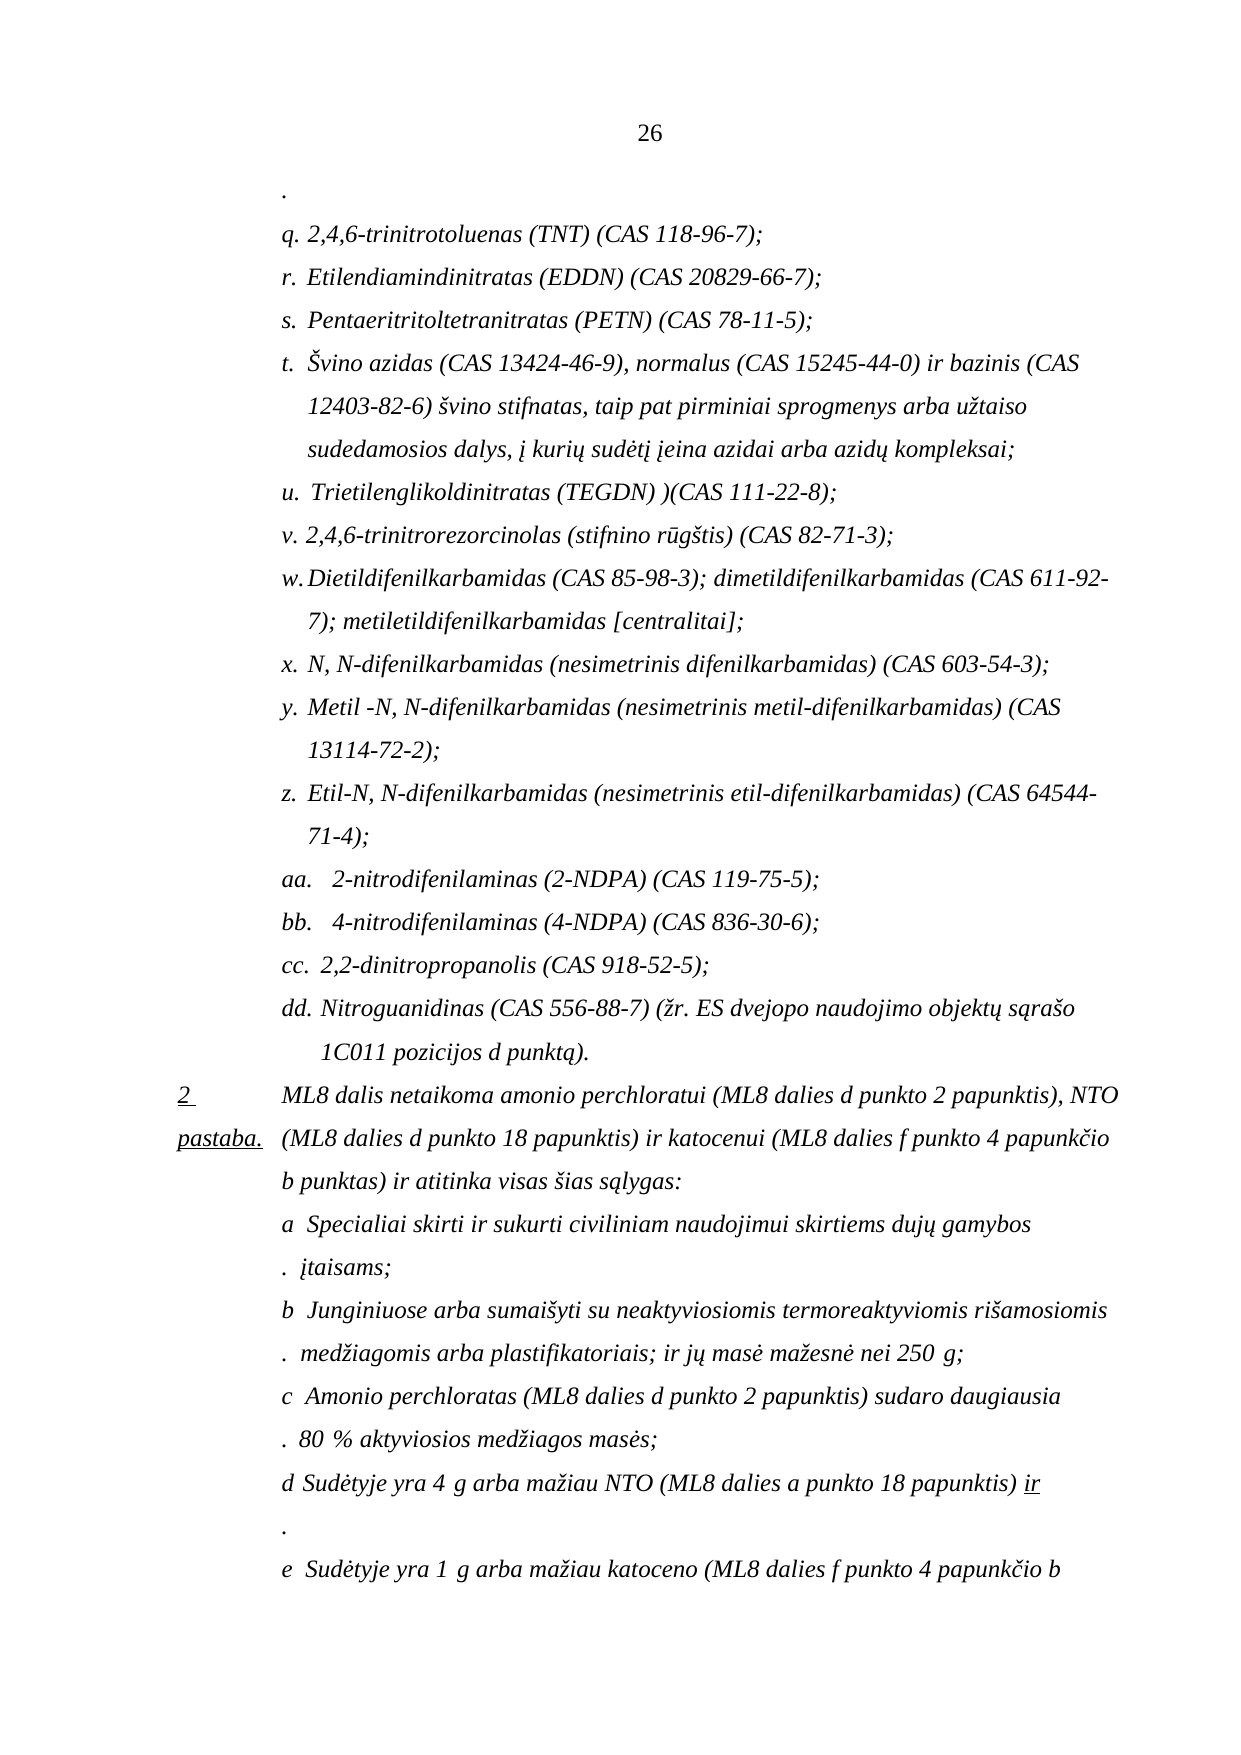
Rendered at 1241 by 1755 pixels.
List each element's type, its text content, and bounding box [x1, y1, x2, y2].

table_header Trietilenglikoldinitratas (TEGDN) )(CAS 111-22-8); [310, 477, 1122, 520]
table_header y. [281, 692, 307, 778]
table_header Etil-N, N-difenilkarbamidas (nesimetrinis etil-difenilkarbamidas) (CAS 64544-71-4); [307, 778, 1122, 864]
table_header Nitroguanidinas (CAS 556-88-7) (žr. ES dvejopo naudojimo objektų sąrašo 1C011 pozicijos d punktą). [320, 994, 1122, 1080]
table_header 2,4,6-trinitrotoluenas (TNT) (CAS 118-96-7); [307, 219, 1122, 262]
table_header [177, 176, 281, 1080]
table_header Pentaeritritoltetranitratas (PETN) (CAS 78-11-5); [307, 305, 1122, 348]
table_header a. [281, 1209, 300, 1295]
table_header dd. [281, 994, 320, 1080]
table_header Etilendiamindinitratas (EDDN) (CAS 20829-66-7); [307, 262, 1122, 305]
table_header v. [281, 520, 306, 563]
table_header s. [281, 305, 307, 348]
table_header 4-nitrodifenilaminas (4-NDPA) (CAS 836-30-6); [332, 908, 1122, 951]
table_header cc. [281, 951, 320, 993]
table_header N, N-difenilkarbamidas (nesimetrinis difenilkarbamidas) (CAS 603-54-3); [307, 649, 1122, 692]
table_header b. [281, 1295, 300, 1381]
table_header 2,2-dinitropropanolis (CAS 918-52-5); [320, 951, 1122, 993]
table_header u. [281, 477, 310, 520]
table_header Junginiuose arba sumaišyti su neaktyviosiomis termoreaktyviomis rišamosiomis medžiagomis arba plastifikatoriais; ir jų masė mažesnė nei 250 g; [300, 1295, 1122, 1381]
table_header Metil -N, N-difenilkarbamidas (nesimetrinis metil-difenilkarbamidas) (CAS 13114-72-2); [307, 692, 1122, 778]
table_header Amonio perchloratas (ML8 dalies d punkto 2 papunktis) sudaro daugiausia 80 % aktyviosios medžiagos masės; [299, 1381, 1122, 1468]
table_header [302, 176, 1122, 219]
table_header Sudėtyje yra 4 g arba mažiau NTO (ML8 dalies a punkto 18 papunktis) ir [302, 1468, 1122, 1554]
table_header 2-nitrodifenilaminas (2-NDPA) (CAS 119-75-5); [332, 865, 1122, 907]
table_header Specialiai skirti ir sukurti civiliniam naudojimui skirtiems dujų gamybos įtaisams; [300, 1209, 1122, 1295]
table_header aa. [281, 865, 332, 907]
table_header x. [281, 649, 307, 692]
table_header t. [281, 348, 307, 477]
table_header bb. [281, 908, 332, 951]
table_header Sudėtyje yra 1 g arba mažiau katoceno (ML8 dalies f punkto 4 papunkčio b [299, 1554, 1122, 1582]
table_header z. [281, 778, 307, 864]
table_header r. [281, 262, 307, 305]
table_header ML8 dalis netaikoma amonio perchloratui (ML8 dalies d punkto 2 papunktis), NTO (ML8 dalies d punkto 18 papunktis) ir katocenui (ML8 dalies f punkto 4 papunkčio b punktas) ir atitinka visas šias sąlygas: [281, 1080, 1122, 1209]
table_header Švino azidas (CAS 13424-46-9), normalus (CAS 15245-44-0) ir bazinis (CAS 12403-82-6) švino stifnatas, taip pat pirminiai sprogmenys arba užtaiso sudedamosios dalys, į kurių sudėtį įeina azidai arba azidų kompleksai; [307, 348, 1122, 477]
table_header Dietildifenilkarbamidas (CAS 85-98-3); dimetildifenilkarbamidas (CAS 611-92-7); metiletildifenilkarbamidas [centralitai]; [307, 563, 1122, 649]
table_header e [281, 1554, 299, 1582]
table_header q. [281, 219, 307, 262]
table_header c. [281, 1381, 299, 1468]
table_header 2 pastaba. [177, 1080, 281, 1582]
table_header . [281, 176, 302, 219]
table_header d. [281, 1468, 302, 1554]
table_header 2,4,6-trinitrorezorcinolas (stifnino rūgštis) (CAS 82-71-3); [306, 520, 1122, 563]
table_header w. [281, 563, 307, 649]
